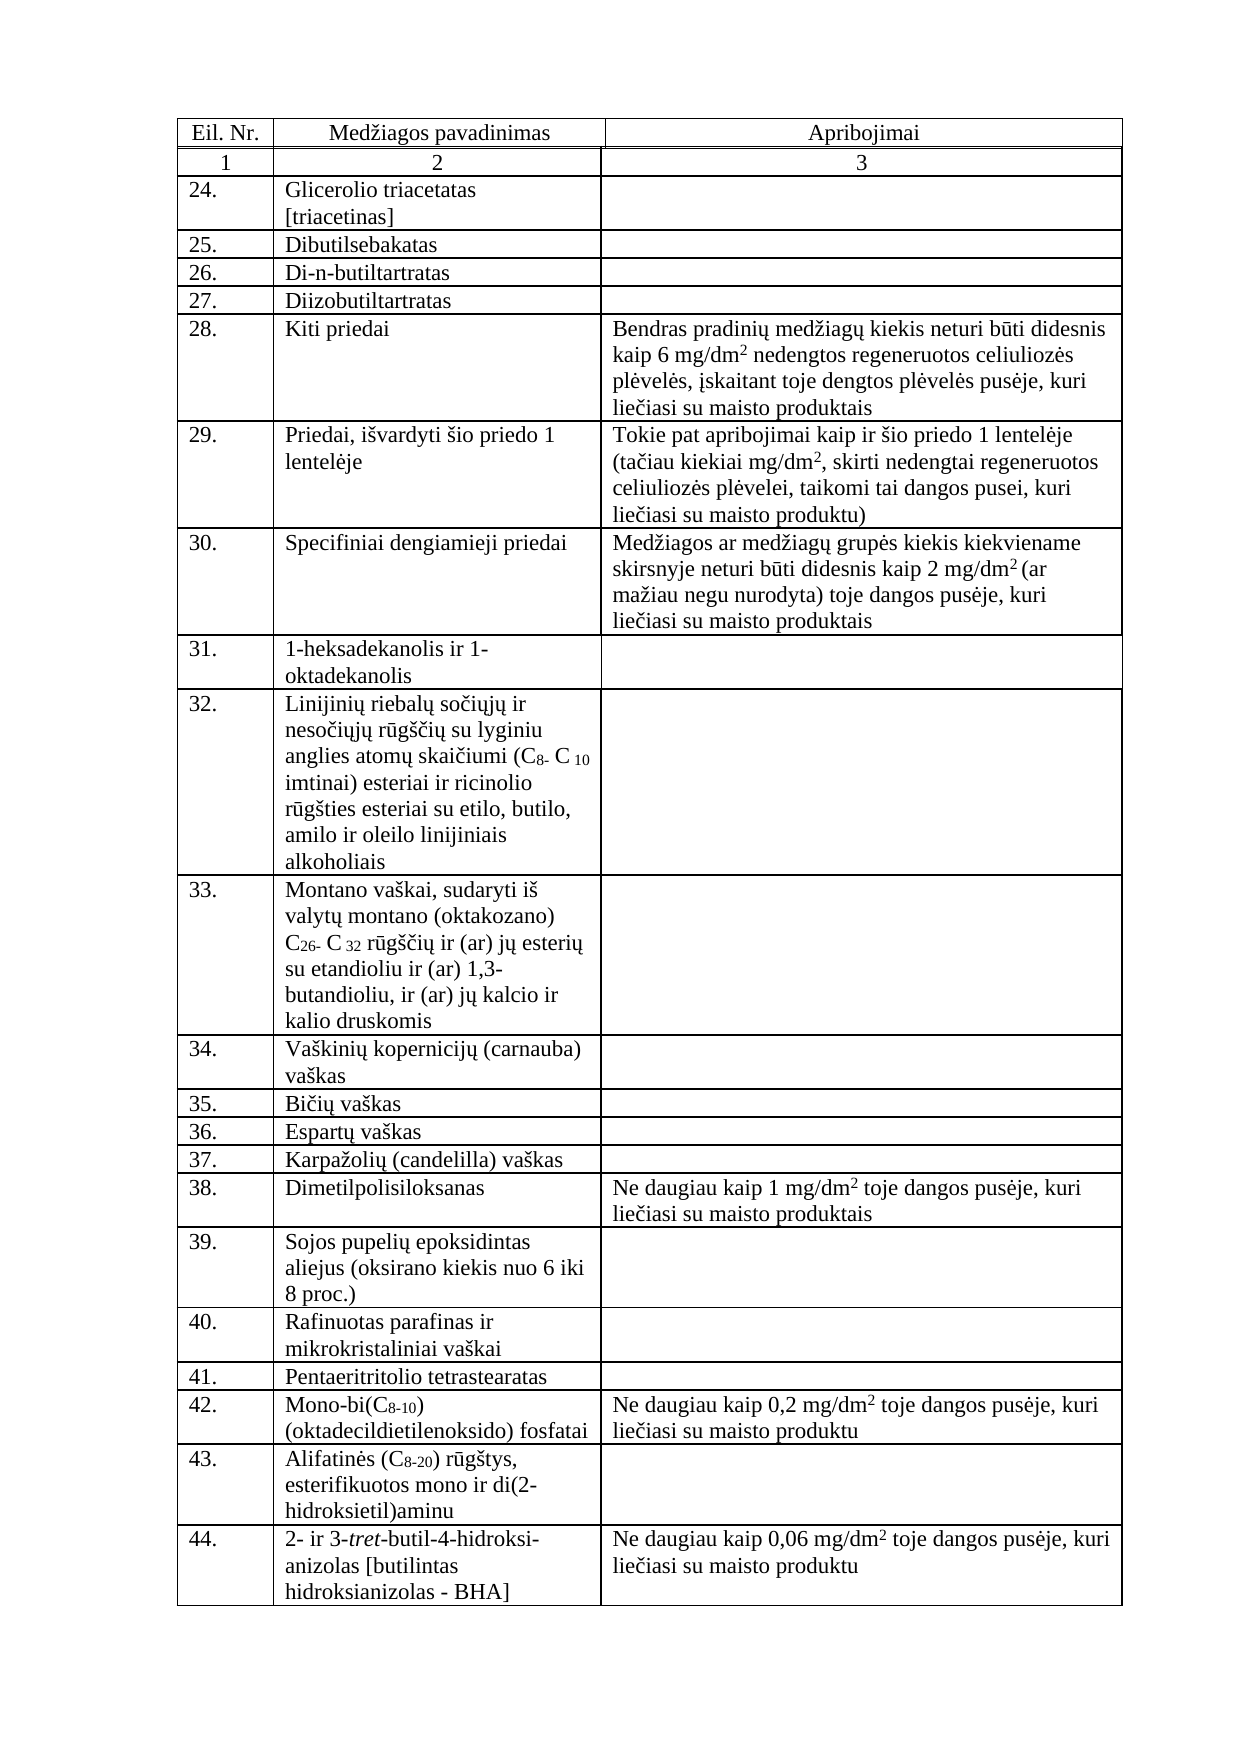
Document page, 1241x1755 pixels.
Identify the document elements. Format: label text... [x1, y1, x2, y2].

table_cell Bičių vaškas [274, 1090, 600, 1116]
table_cell [602, 1146, 1121, 1172]
table_cell Priedai, išvardyti šio priedo 1 lentelėje [274, 422, 600, 527]
table_cell Dibutilsebakatas [274, 231, 600, 257]
table_cell [602, 1228, 1121, 1307]
table_cell [602, 287, 1121, 313]
table_cell 25. [178, 231, 273, 257]
table_cell 32. [178, 690, 273, 874]
table_cell 40. [178, 1308, 273, 1361]
table_cell [602, 1308, 1121, 1361]
table_cell Linijinių riebalų sočiųjų ir nesočiųjų rūgščių su lyginiu anglies atomų skaičiumi (C8- C 10 imtinai) esteriai ir ricinolio rūgšties esteriai su etilo, butilo, amilo ir oleilo linijiniais alkoholiais [274, 690, 600, 874]
table_cell Specifiniai dengiamieji priedai [274, 529, 600, 634]
table_cell [602, 177, 1121, 229]
table_cell 28. [178, 315, 273, 420]
table_cell [602, 1090, 1121, 1116]
table_cell 29. [178, 422, 273, 527]
table_cell Diizobutiltartratas [274, 287, 600, 313]
table_cell Espartų vaškas [274, 1118, 600, 1144]
table_cell 39. [178, 1228, 273, 1307]
table_cell Di-n-butiltartratas [274, 259, 600, 285]
table_cell 3 [602, 149, 1121, 175]
table_cell Bendras pradinių medžiagų kiekis neturi būti didesnis kaip 6 mg/dm2 nedengtos regeneruotos celiuliozės plėvelės, įskaitant toje dengtos plėvelės pusėje, kuri liečiasi su maisto produktais [602, 315, 1121, 420]
table_cell [602, 231, 1121, 257]
table_cell Ne daugiau kaip 0,06 mg/dm2 toje dangos pusėje, kuri liečiasi su maisto produktu [602, 1526, 1121, 1604]
table_cell Glicerolio triacetatas [triacetinas] [274, 177, 600, 229]
table_cell Alifatinės (C8-20) rūgštys, esterifikuotos mono ir di(2-hidroksietil)aminu [274, 1445, 600, 1524]
table_header Eil. Nr. [178, 119, 273, 146]
table_cell Sojos pupelių epoksidintas aliejus (oksirano kiekis nuo 6 iki 8 proc.) [274, 1228, 600, 1307]
table_cell 37. [178, 1146, 273, 1172]
table_cell 26. [178, 259, 273, 285]
table_cell 36. [178, 1118, 273, 1144]
table_cell Pentaeritritolio tetrastearatas [274, 1363, 600, 1389]
table_cell 1 [178, 149, 273, 175]
table_cell [602, 1445, 1121, 1524]
table_cell Rafinuotas parafinas ir mikrokristaliniai vaškai [274, 1308, 600, 1361]
table_cell [602, 876, 1121, 1034]
table_cell Montano vaškai, sudaryti iš valytų montano (oktakozano) C26- C 32 rūgščių ir (ar) jų esterių su etandioliu ir (ar) 1,3-butandioliu, ir (ar) jų kalcio ir kalio druskomis [274, 876, 600, 1034]
table_cell [602, 1118, 1121, 1144]
table_cell [602, 690, 1121, 874]
table_cell Vaškinių kopernicijų (carnauba) vaškas [274, 1036, 600, 1088]
table_cell 44. [178, 1526, 273, 1604]
table_cell 30. [178, 529, 273, 634]
table_cell 41. [178, 1363, 273, 1389]
table_cell 33. [178, 876, 273, 1034]
table_cell Ne daugiau kaip 1 mg/dm2 toje dangos pusėje, kuri liečiasi su maisto produktais [602, 1174, 1121, 1226]
table_cell 27. [178, 287, 273, 313]
table_cell Kiti priedai [274, 315, 600, 420]
table_cell [602, 259, 1121, 285]
table_cell 1-heksadekanolis ir 1-oktadekanolis [274, 636, 601, 688]
table_cell 34. [178, 1036, 273, 1088]
table_cell Medžiagos ar medžiagų grupės kiekis kiekviename skirsnyje neturi būti didesnis kaip 2 mg/dm2 (ar mažiau negu nurodyta) toje dangos pusėje, kuri liečiasi su maisto produktais [602, 529, 1121, 634]
table_cell Mono-bi(C8-10) (oktadecildietilenoksido) fosfatai [274, 1391, 600, 1443]
table_cell [602, 1036, 1121, 1088]
table_cell [602, 1363, 1121, 1389]
table_cell Karpažolių (candelilla) vaškas [274, 1146, 600, 1172]
table_cell 31. [178, 636, 273, 688]
table_cell 24. [178, 177, 273, 229]
table_cell 35. [178, 1090, 273, 1116]
table_header Apribojimai [606, 119, 1122, 146]
table_cell 43. [178, 1445, 273, 1524]
table_cell Tokie pat apribojimai kaip ir šio priedo 1 lentelėje (tačiau kiekiai mg/dm2, skirti nedengtai regeneruotos celiuliozės plėvelei, taikomi tai dangos pusei, kuri liečiasi su maisto produktu) [602, 422, 1121, 527]
table_cell Ne daugiau kaip 0,2 mg/dm2 toje dangos pusėje, kuri liečiasi su maisto produktu [602, 1391, 1121, 1443]
table_cell [602, 636, 1122, 688]
table_cell 42. [178, 1391, 273, 1443]
table_cell 38. [178, 1174, 273, 1226]
table_cell 2- ir 3-tret-butil-4-hidroksi-anizolas [butilintas hidroksianizolas - BHA] [274, 1526, 600, 1604]
table_cell Dimetilpolisiloksanas [274, 1174, 600, 1226]
table_cell 2 [274, 149, 600, 175]
table_header Medžiagos pavadinimas [274, 119, 605, 146]
